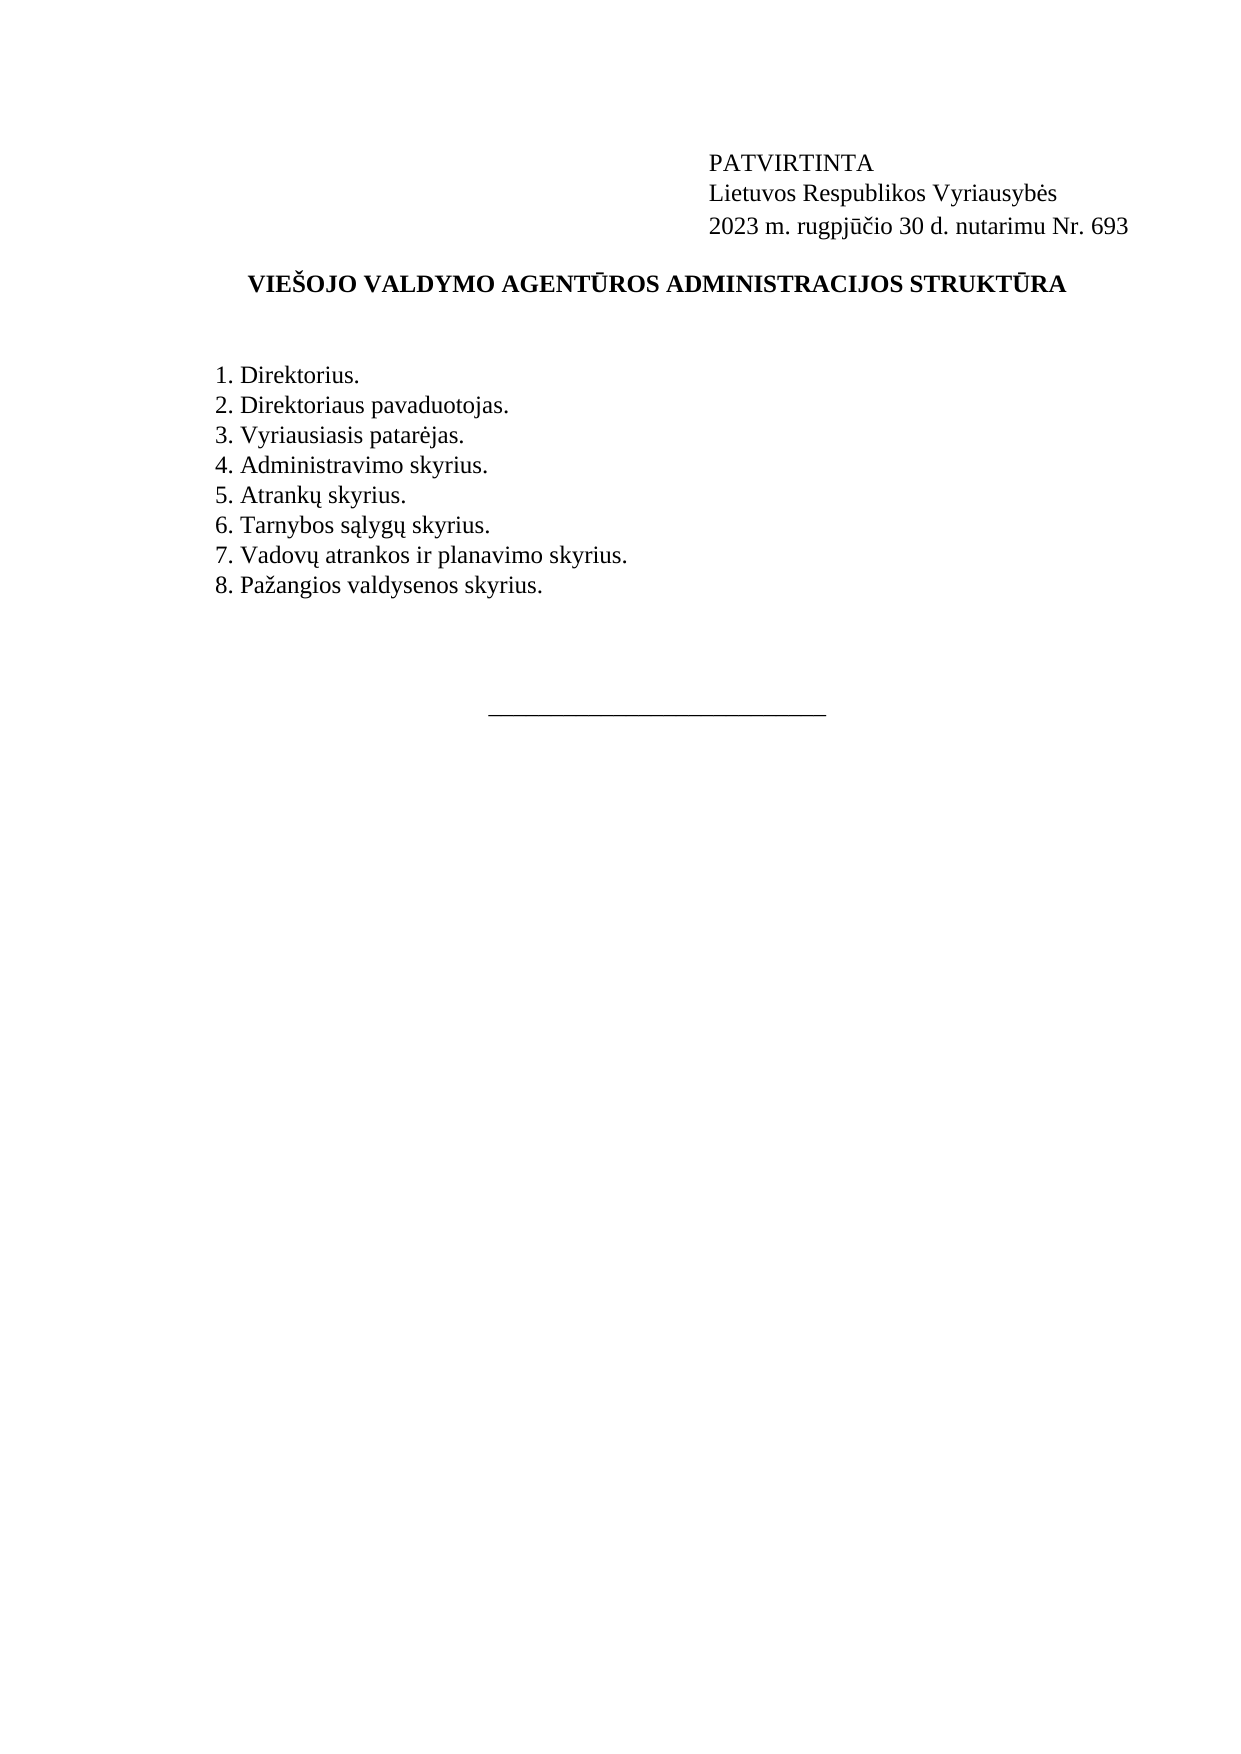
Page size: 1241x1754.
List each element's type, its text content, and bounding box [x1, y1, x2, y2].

text 7. Vadovų atrankos ir planavimo skyrius. [215, 541, 1137, 569]
text 2023 m. rugpjūčio 30 d. nutarimu Nr. 693 [709, 211, 1137, 239]
text Lietuvos Respublikos Vyriausybės [709, 178, 1137, 206]
text 1. Direktorius. [215, 360, 1137, 389]
text ___________________________ [177, 690, 1137, 718]
text 3. Vyriausiasis patarėjas. [215, 420, 1137, 449]
text 2. Direktoriaus pavaduotojas. [215, 390, 1137, 419]
text VIEŠOJO VALDYMO AGENTŪROS ADMINISTRACIJOS STRUKTŪRA [177, 269, 1137, 298]
text 5. Atrankų skyrius. [215, 480, 1137, 509]
text 8. Pažangios valdysenos skyrius. [215, 571, 1137, 599]
text PATVIRTINTA [709, 148, 1137, 176]
text 4. Administravimo skyrius. [215, 450, 1137, 479]
text 6. Tarnybos sąlygų skyrius. [215, 510, 1137, 539]
